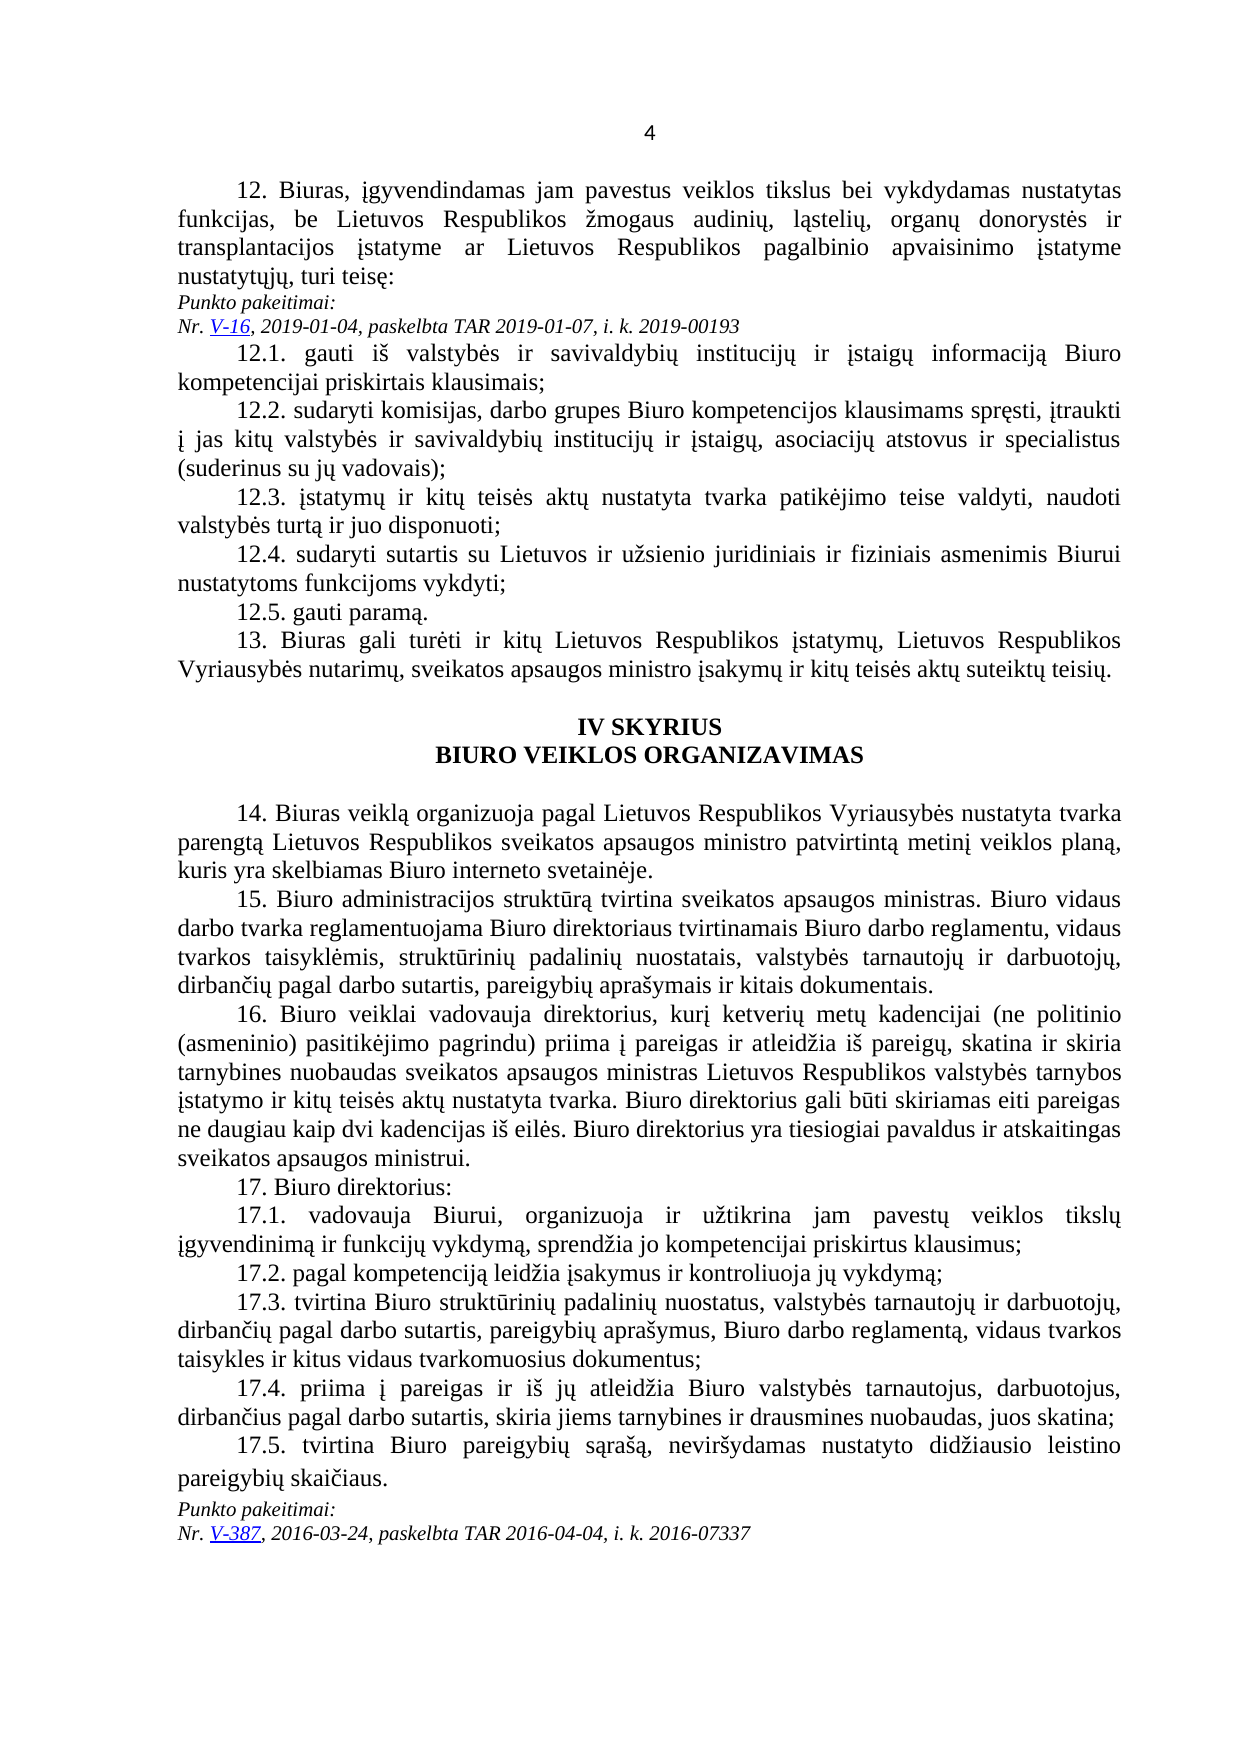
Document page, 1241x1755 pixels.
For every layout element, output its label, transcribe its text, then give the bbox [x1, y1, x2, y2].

text 17.3. tvirtina Biuro struktūrinių padalinių nuostatus, valstybės tarnautojų ir darbuotojų, dirbančių pagal darbo sutartis, pareigybių aprašymus, Biuro darbo reglamentą, vidaus tvarkos taisykles ir kitus vidaus tvarkomuosius dokumentus; [177, 1287, 1122, 1373]
text 12.1. gauti iš valstybės ir savivaldybių institucijų ir įstaigų informaciją Biuro kompetencijai priskirtais klausimais; [177, 338, 1122, 396]
text Nr. V-387, 2016-03-24, paskelbta TAR 2016-04-04, i. k. 2016-07337 [177, 1521, 1122, 1545]
text 16. Biuro veiklai vadovauja direktorius, kurį ketverių metų kadencijai (ne politinio (asmeninio) pasitikėjimo pagrindu) priima į pareigas ir atleidžia iš pareigų, skatina ir skiria tarnybines nuobaudas sveikatos apsaugos ministras Lietuvos Respublikos valstybės tarnybos įstatymo ir kitų teisės aktų nustatyta tvarka. Biuro direktorius gali būti skiriamas eiti pareigas ne daugiau kaip dvi kadencijas iš eilės. Biuro direktorius yra tiesiogiai pavaldus ir atskaitingas sveikatos apsaugos ministrui. [177, 999, 1122, 1172]
text Nr. V-16, 2019-01-04, paskelbta TAR 2019-01-07, i. k. 2019-00193 [177, 314, 1122, 338]
text IV SKYRIUS [177, 712, 1122, 741]
text 12.5. gauti paramą. [177, 597, 1122, 626]
text 12.2. sudaryti komisijas, darbo grupes Biuro kompetencijos klausimams spręsti, įtraukti į jas kitų valstybės ir savivaldybių institucijų ir įstaigų, asociacijų atstovus ir specialistus (suderinus su jų vadovais); [177, 396, 1122, 482]
text 12.3. įstatymų ir kitų teisės aktų nustatyta tvarka patikėjimo teise valdyti, naudoti valstybės turtą ir juo disponuoti; [177, 482, 1122, 539]
text 13. Biuras gali turėti ir kitų Lietuvos Respublikos įstatymų, Lietuvos Respublikos Vyriausybės nutarimų, sveikatos apsaugos ministro įsakymų ir kitų teisės aktų suteiktų teisių. [177, 626, 1122, 683]
text 12. Biuras, įgyvendindamas jam pavestus veiklos tikslus bei vykdydamas nustatytas funkcijas, be Lietuvos Respublikos žmogaus audinių, ląstelių, organų donorystės ir transplantacijos įstatyme ar Lietuvos Respublikos pagalbinio apvaisinimo įstatyme nustatytųjų, turi teisę: [177, 175, 1122, 290]
text 17.4. priima į pareigas ir iš jų atleidžia Biuro valstybės tarnautojus, darbuotojus, dirbančius pagal darbo sutartis, skiria jiems tarnybines ir drausmines nuobaudas, juos skatina; [177, 1373, 1122, 1431]
text BIURO VEIKLOS ORGANIZAVIMAS [177, 741, 1122, 769]
text 15. Biuro administracijos struktūrą tvirtina sveikatos apsaugos ministras. Biuro vidaus darbo tvarka reglamentuojama Biuro direktoriaus tvirtinamais Biuro darbo reglamentu, vidaus tvarkos taisyklėmis, struktūrinių padalinių nuostatais, valstybės tarnautojų ir darbuotojų, dirbančių pagal darbo sutartis, pareigybių aprašymais ir kitais dokumentais. [177, 884, 1122, 999]
text Punkto pakeitimai: [177, 1497, 1122, 1521]
text 17.5. tvirtina Biuro pareigybių sąrašą, neviršydamas nustatyto didžiausio leistino pareigybių skaičiaus. [177, 1431, 1122, 1492]
text 17. Biuro direktorius: [177, 1172, 1122, 1201]
text 17.2. pagal kompetenciją leidžia įsakymus ir kontroliuoja jų vykdymą; [177, 1258, 1122, 1287]
text Punkto pakeitimai: [177, 290, 1122, 314]
text 17.1. vadovauja Biurui, organizuoja ir užtikrina jam pavestų veiklos tikslų įgyvendinimą ir funkcijų vykdymą, sprendžia jo kompetencijai priskirtus klausimus; [177, 1201, 1122, 1258]
text 14. Biuras veiklą organizuoja pagal Lietuvos Respublikos Vyriausybės nustatyta tvarka parengtą Lietuvos Respublikos sveikatos apsaugos ministro patvirtintą metinį veiklos planą, kuris yra skelbiamas Biuro interneto svetainėje. [177, 798, 1122, 884]
text 12.4. sudaryti sutartis su Lietuvos ir užsienio juridiniais ir fiziniais asmenimis Biurui nustatytoms funkcijoms vykdyti; [177, 539, 1122, 597]
